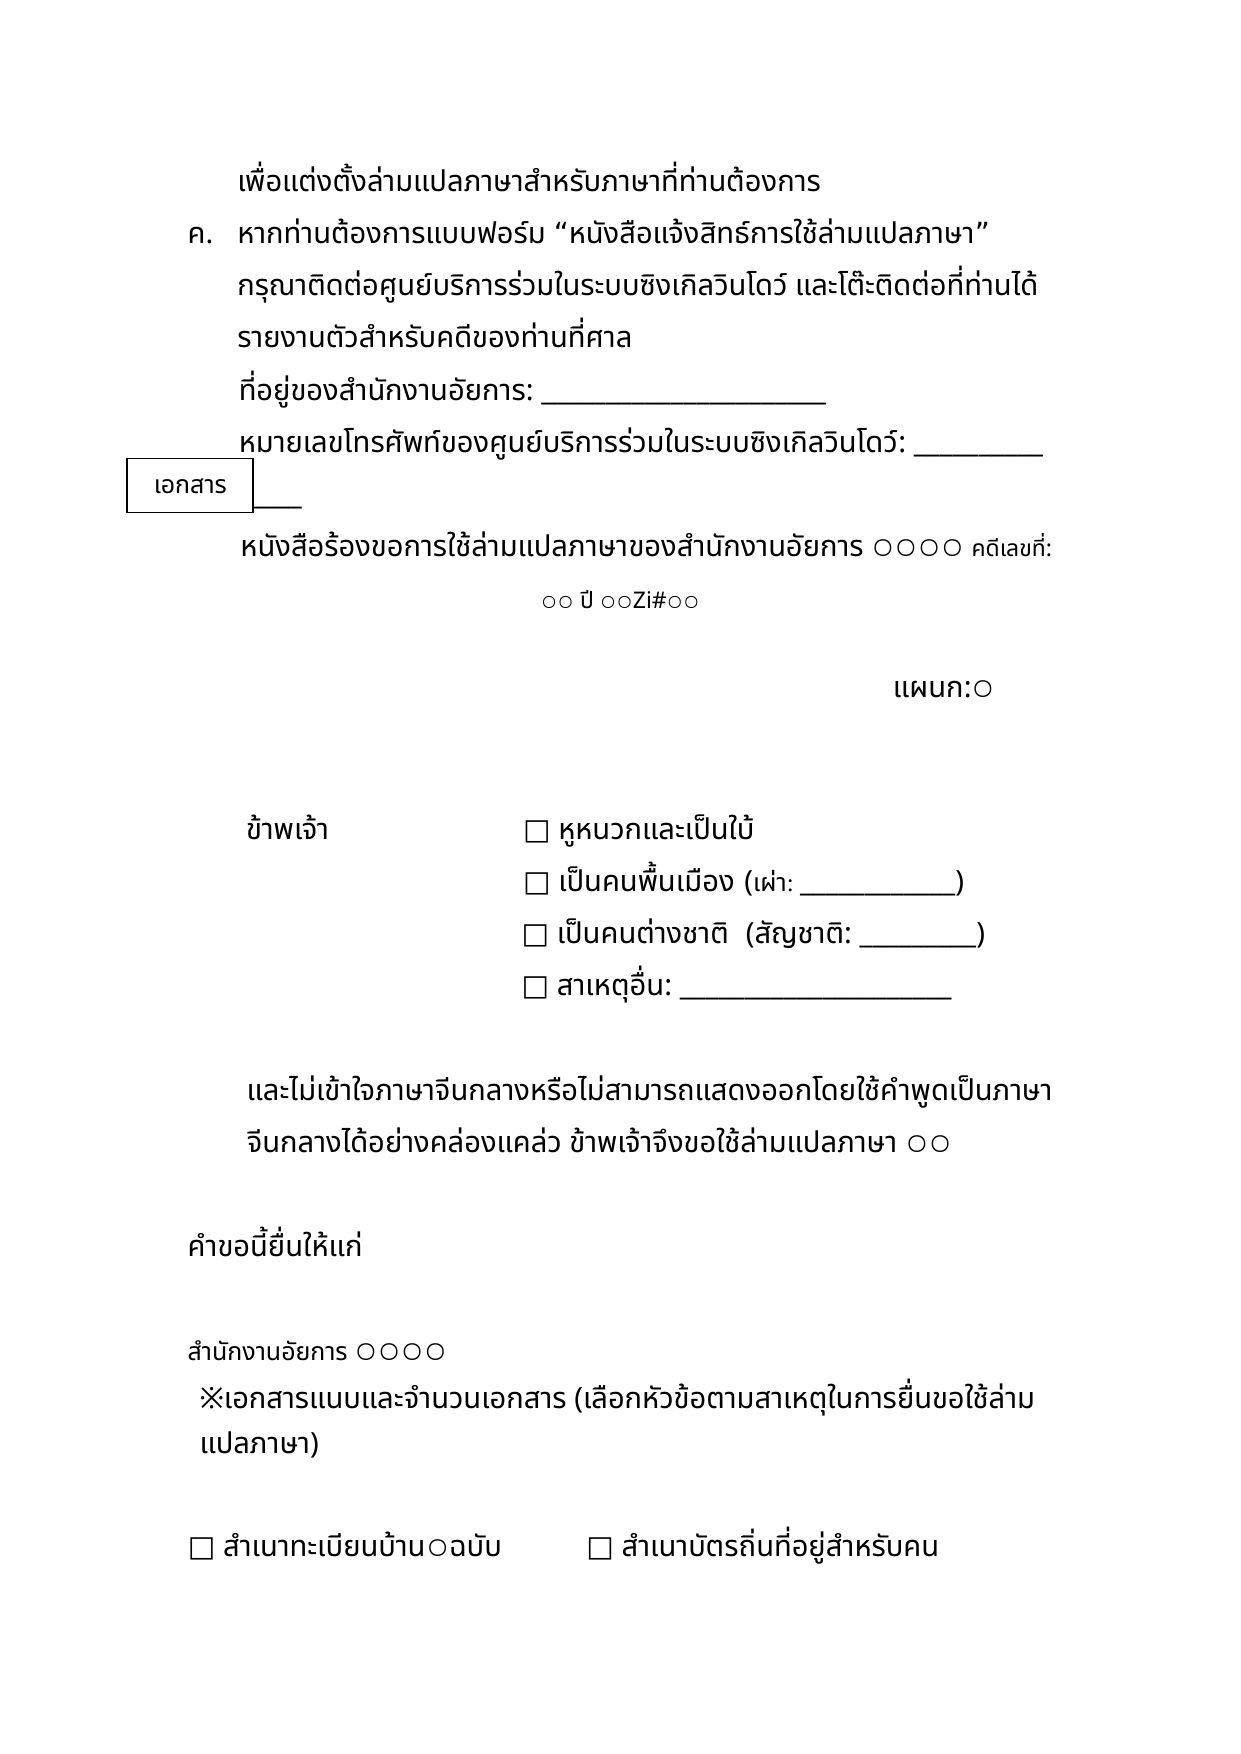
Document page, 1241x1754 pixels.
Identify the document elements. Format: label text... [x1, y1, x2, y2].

text ※เอกสารแนบและจำนวนเอกสาร (เลือกหัวข้อตามสาเหตุในการยื่นขอใช้ล่ามแปลภาษา) [199, 1378, 1053, 1466]
text ที่อยู่ของสำนักงานอัยการ: ______________________ [237, 358, 1053, 410]
text เอกสารแนบ [143, 467, 237, 504]
text □ เป็นคนพื้นเมือง (เผ่า: ____________) [187, 850, 1053, 902]
text ค. หากท่านต้องการแบบฟอร์ม “หนังสือแจ้งสิทธ์การใช้ล่ามแปลภาษา” กรุณาติดต่อศูนย์บริการร่วมในระบบซิงเกิลวินโดว์ และโต๊ะติดต่อที่ท่านได้รายงานตัวสำหรับคดีของท่านที่ศาล [187, 202, 1053, 358]
text หมายเลขโทรศัพท์ของศูนย์บริการร่วมในระบบซิงเกิลวินโดว์: _______________ [237, 410, 1053, 514]
text สำนักงานอัยการ  [187, 1319, 1053, 1371]
text และไม่เข้าใจภาษาจีนกลางหรือไม่สามารถแสดงออกโดยใช้คำพูดเป็นภาษาจีนกลางได้อย่างคล่องแคล่ว ข้าพเจ้าจึงขอใช้ล่ามแปลภาษา  [246, 1058, 1053, 1162]
text เพื่อแต่งตั้งล่ามแปลภาษาสำหรับภาษาที่ท่านต้องการ [187, 150, 1053, 202]
text หนังสือร้องขอการใช้ล่ามแปลภาษาของสำนักงานอัยการ  คดีเลขที่:  ปี Zi# [128, 459, 252, 512]
text แผนก: [187, 656, 994, 708]
text □ เป็นคนต่างชาติ (สัญชาติ: _________) [187, 902, 1053, 954]
text □ สำเนาทะเบียนบ้านฉบับ □ สำเนาบัตรถิ่นที่อยู่สำหรับคน [188, 1525, 1053, 1570]
text หนังสือร้องขอการใช้ล่ามแปลภาษาของสำนักงานอัยการ  คดีเลขที่:  ปี Zi# [187, 514, 1053, 619]
text คำขอนี้ยื่นให้แก่ [187, 1214, 1053, 1267]
text □ สาเหตุอื่น: _____________________ [187, 954, 1053, 1006]
text ข้าพเจ้า □ หูหนวกและเป็นใบ้ [187, 798, 1053, 850]
